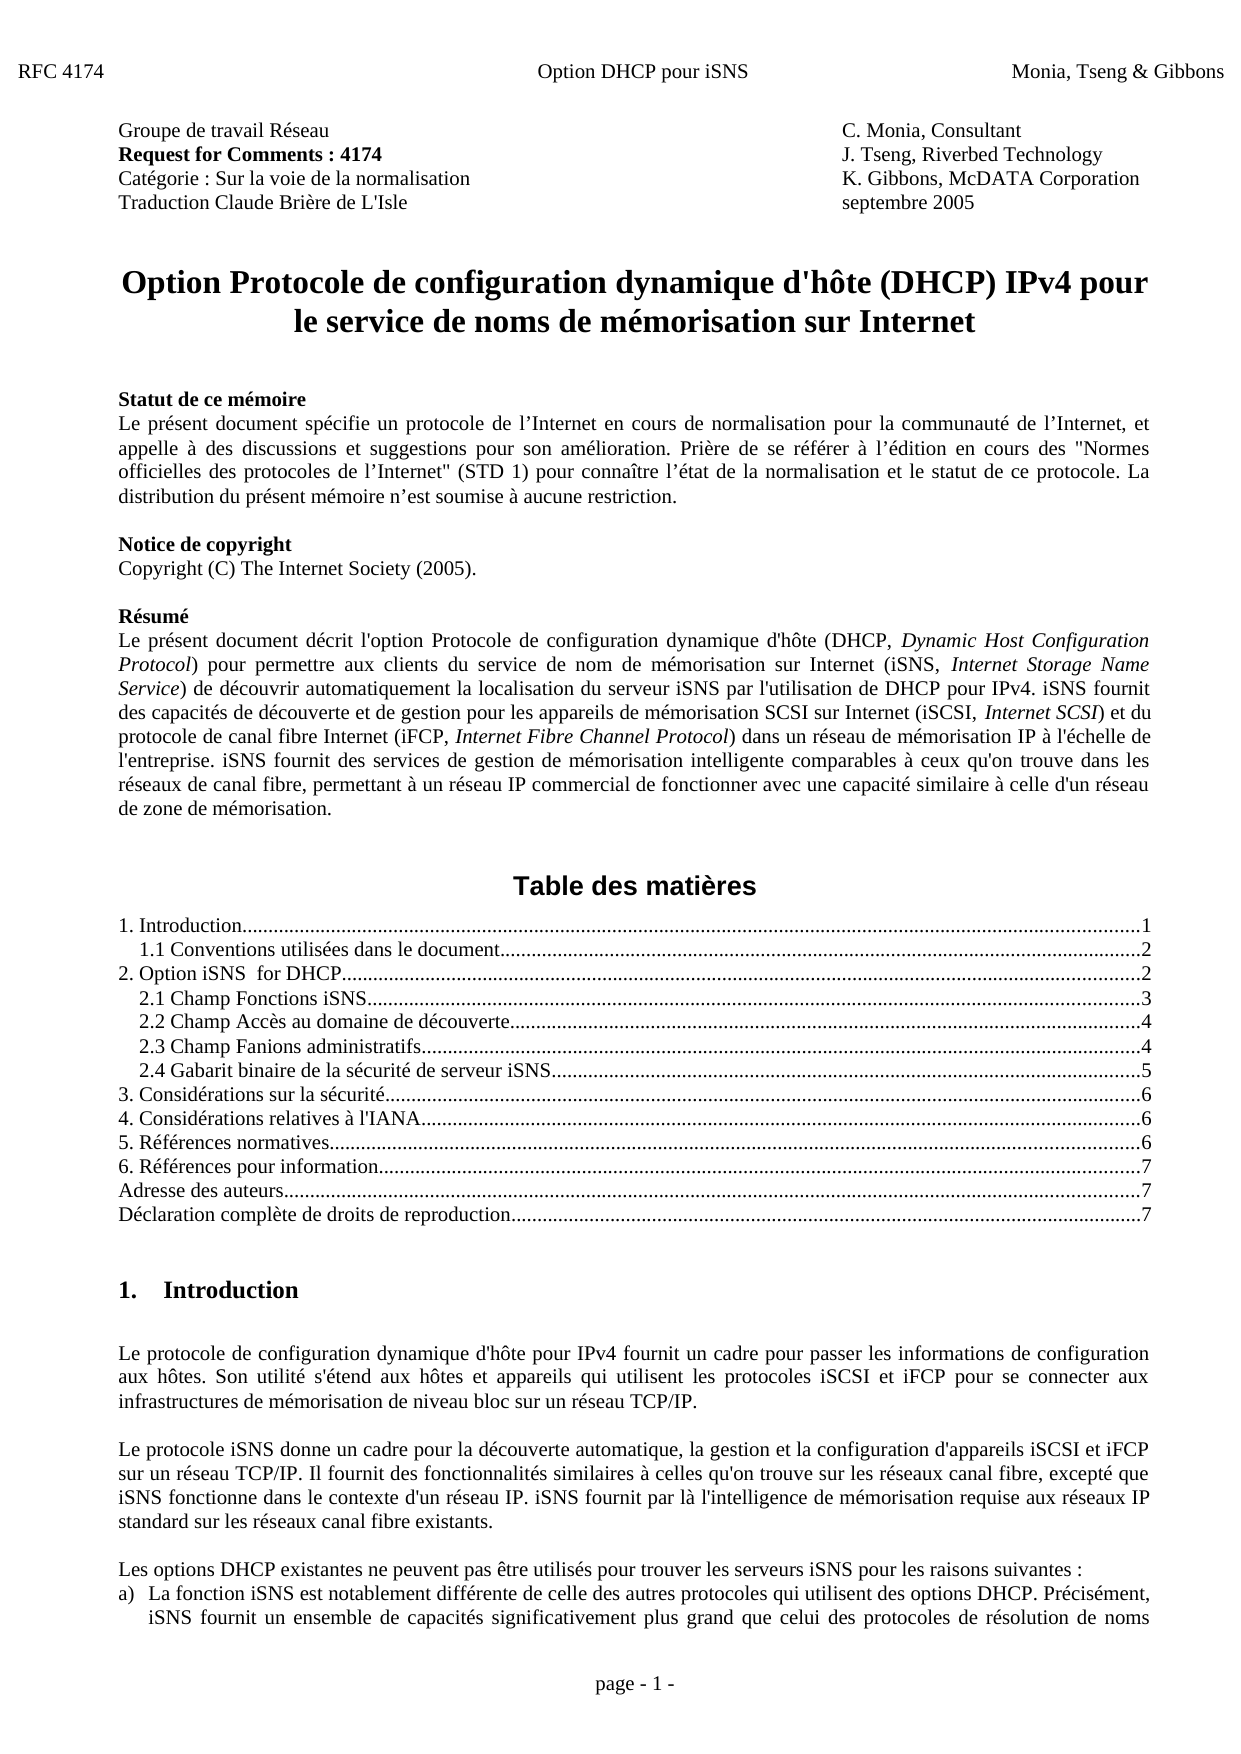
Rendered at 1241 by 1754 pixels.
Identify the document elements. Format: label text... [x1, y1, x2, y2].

text a) La fonction iSNS est notablement différente de celle des autres protocoles qui utilisent des options DHCP. Précisément, iSNS fournit un ensemble de capacités significativement plus grand que celui des protocoles de résolution de noms [118, 1581, 1152, 1629]
table_cell Request for Comments : 4174 [107, 142, 831, 166]
text 2.4 Gabarit binaire de la sécurité de serveur iSNS 5 [139, 1058, 1152, 1082]
text 4. Considérations relatives à l'IANA 6 [118, 1106, 1152, 1130]
text Le protocole iSNS donne un cadre pour la découverte automatique, la gestion et la configuration d'appareils iSCSI et iFCP sur un réseau TCP/IP. Il fournit des fonctionnalités similaires à celles qu'on trouve sur les réseaux canal fibre, excepté que iSNS fonctionne dans le contexte d'un réseau IP. iSNS fournit par là l'intelligence de mémorisation requise aux réseaux IP standard sur les réseaux canal fibre existants. [118, 1437, 1152, 1533]
text Le présent document décrit l'option Protocole de configuration dynamique d'hôte (DHCP, Dynamic Host Configuration Protocol) pour permettre aux clients du service de nom de mémorisation sur Internet (iSNS, Internet Storage Name Service) de découvrir automatiquement la localisation du serveur iSNS par l'utilisation de DHCP pour IPv4. iSNS fournit des capacités de découverte et de gestion pour les appareils de mémorisation SCSI sur Internet (iSCSI, Internet SCSI) et du protocole de canal fibre Internet (iFCP, Internet Fibre Channel Protocol) dans un réseau de mémorisation IP à l'échelle de l'entreprise. iSNS fournit des services de gestion de mémorisation intelligente comparables à ceux qu'on trouve dans les réseaux de canal fibre, permettant à un réseau IP commercial de fonctionner avec une capacité similaire à celle d'un réseau de zone de mémorisation. [118, 628, 1152, 820]
text Option Protocole de configuration dynamique d'hôte (DHCP) IPv4 pour le service de noms de mémorisation sur Internet [118, 262, 1152, 339]
table_cell K. Gibbons, McDATA Corporation [831, 166, 1155, 190]
subtitle Table des matières [118, 869, 1152, 901]
table_header Groupe de travail Réseau [107, 118, 831, 142]
text Adresse des auteurs 7 [118, 1178, 1152, 1202]
text Les options DHCP existantes ne peuvent pas être utilisés pour trouver les serveurs iSNS pour les raisons suivantes : [118, 1557, 1152, 1581]
text 1.1 Conventions utilisées dans le document 2 [139, 937, 1152, 961]
table_cell J. Tseng, Riverbed Technology [831, 142, 1155, 166]
text 1. Introduction 1 [118, 913, 1152, 937]
text Notice de copyright [118, 532, 1152, 556]
text 2. Option iSNS for DHCP 2 [118, 961, 1152, 985]
table_cell Catégorie : Sur la voie de la normalisation [107, 166, 831, 190]
table_cell septembre 2005 [831, 190, 1155, 214]
text 3. Considérations sur la sécurité 6 [118, 1082, 1152, 1106]
text 2.2 Champ Accès au domaine de découverte 4 [139, 1009, 1152, 1033]
text Déclaration complète de droits de reproduction 7 [118, 1202, 1152, 1226]
text 2.1 Champ Fonctions iSNS 3 [139, 985, 1152, 1009]
text 5. Références normatives 6 [118, 1130, 1152, 1154]
subtitle 1. Introduction [118, 1275, 1152, 1304]
text Statut de ce mémoire [118, 387, 1152, 411]
text Copyright (C) The Internet Society (2005). [118, 556, 1152, 580]
text 6. Références pour information 7 [118, 1154, 1152, 1178]
text 2.3 Champ Fanions administratifs 4 [139, 1033, 1152, 1058]
text Résumé [118, 604, 1152, 628]
text Le présent document spécifie un protocole de l’Internet en cours de normalisation pour la communauté de l’Internet, et appelle à des discussions et suggestions pour son amélioration. Prière de se référer à l’édition en cours des "Normes officielles des protocoles de l’Internet" (STD 1) pour connaître l’état de la normalisation et le statut de ce protocole. La distribution du présent mémoire n’est soumise à aucune restriction. [118, 411, 1152, 508]
text Le protocole de configuration dynamique d'hôte pour IPv4 fournit un cadre pour passer les informations de configuration aux hôtes. Son utilité s'étend aux hôtes et appareils qui utilisent les protocoles iSCSI et iFCP pour se connecter aux infrastructures de mémorisation de niveau bloc sur un réseau TCP/IP. [118, 1340, 1152, 1413]
table_header C. Monia, Consultant [831, 118, 1155, 142]
table_cell Traduction Claude Brière de L'Isle [107, 190, 831, 214]
